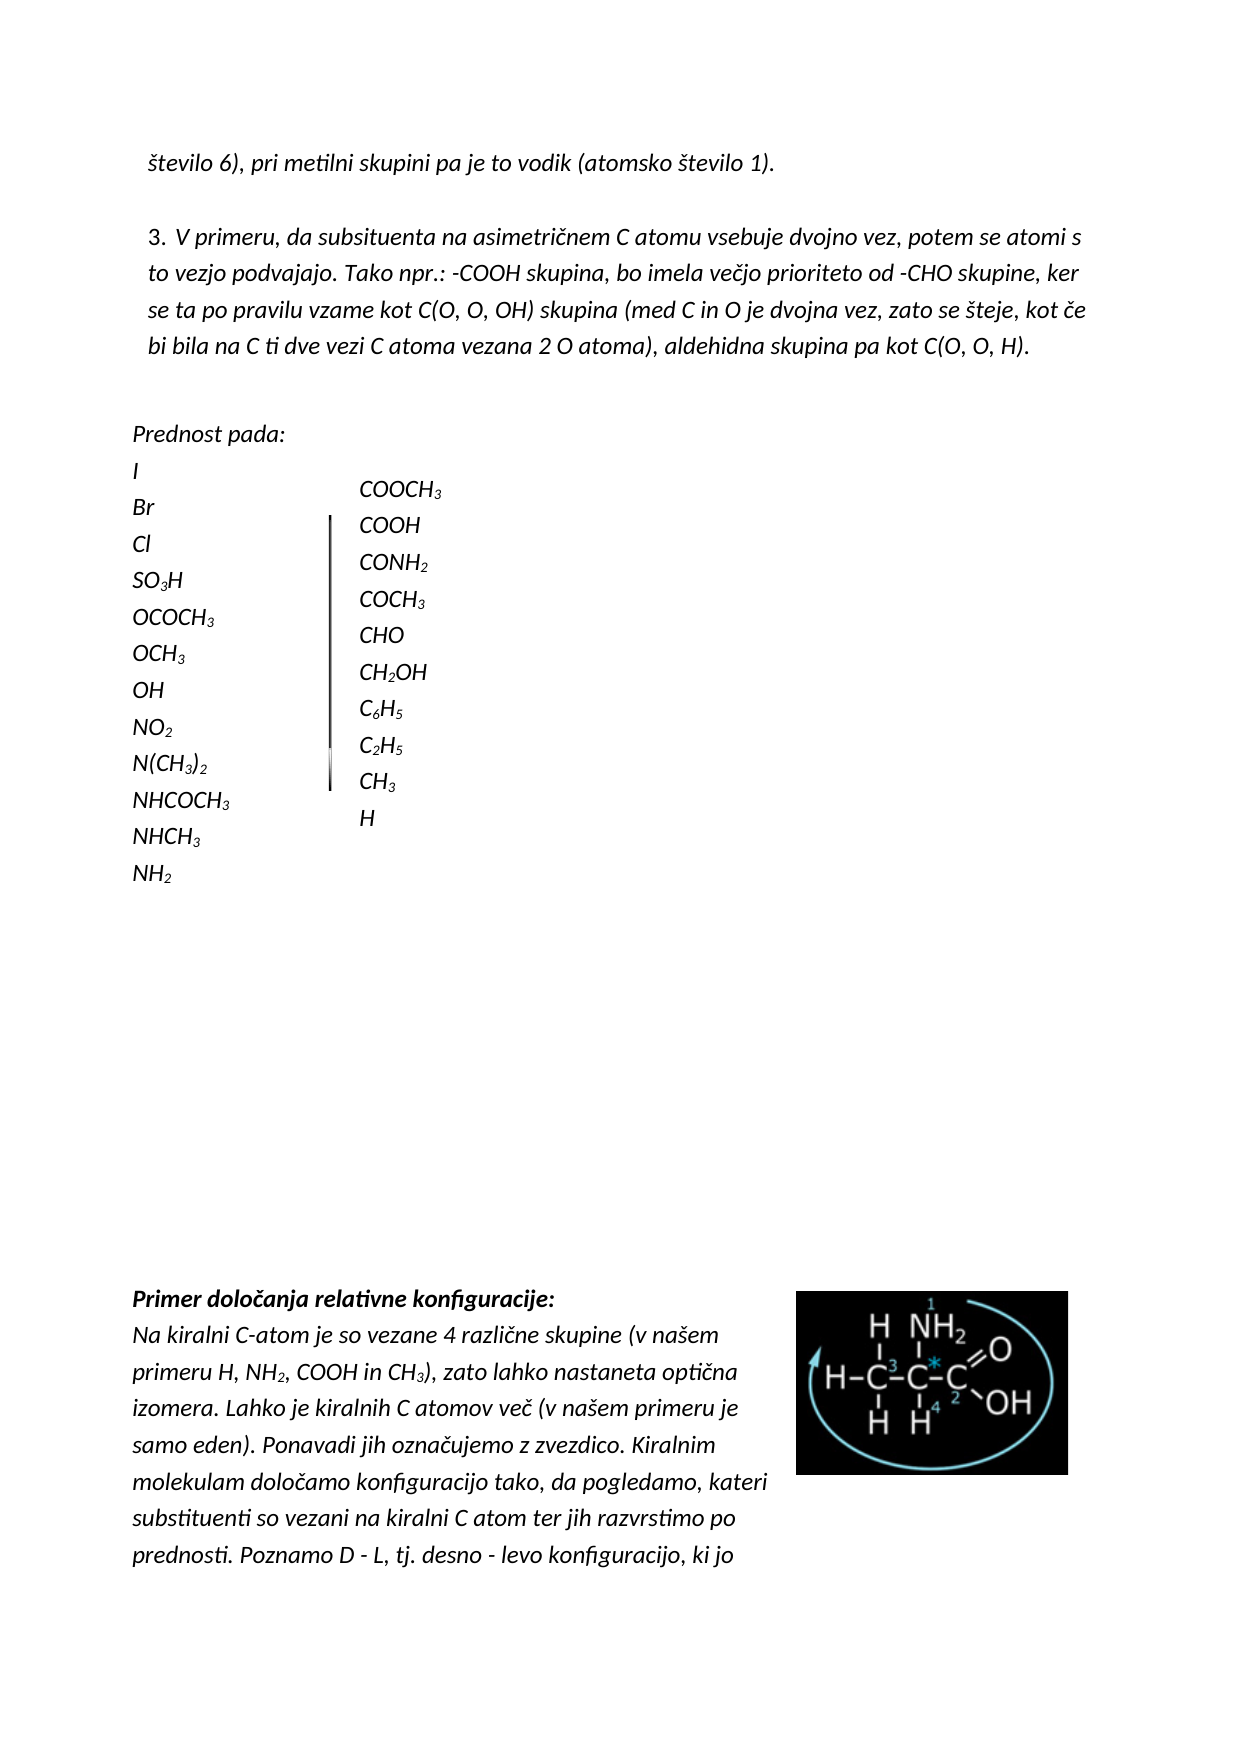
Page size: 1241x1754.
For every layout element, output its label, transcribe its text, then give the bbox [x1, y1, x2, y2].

picture [328, 515, 332, 791]
text število 6), pri metilni skupini pa je to vodik (atomsko število 1). 3. V primeru, da subsituenta na asimetričnem C atomu vsebuje dvojno vez, potem se atomi s to vezjo podvajajo. Tako npr.: -COOH skupina, bo imela večjo prioriteto od -CHO skupine, ker se ta po pravilu vzame kot C(O, O, OH) skupina (med C in O je dvojna vez, zato se šteje, kot če bi bila na C ti dve vezi C atoma vezana 2 O atoma), aldehidna skupina pa kot C(O, O, H). [148, 148, 1093, 361]
table_header Prednost pada: I Br Cl SO3H OCOCH3 OCH3 OH NO2 N(CH3)2 NHCOCH3 NHCH3 NH2 [130, 417, 311, 910]
table_header [311, 417, 357, 910]
table_header [778, 1281, 1110, 1571]
table_header COOCH3 COOH CONH2 COCH3 CHO CH2OH C6H5 C2H5 CH3 H [358, 417, 467, 910]
table_header Primer določanja relativne konfiguracije: Na kiralni C-atom je so vezane 4 različne skupine (v našem primeru H, NH2, COOH in CH3), zato lahko nastaneta optična izomera. Lahko je kiralnih C atomov več (v našem primeru je samo eden). Ponavadi jih označujemo z zvezdico. Kiralnim molekulam določamo konfiguracijo tako, da pogledamo, kateri substituenti so vezani na kiralni C atom ter jih razvrstimo po prednosti. Poznamo D - L, tj. desno - levo konfiguracijo, ki jo [130, 1281, 778, 1571]
picture [796, 1291, 1069, 1475]
